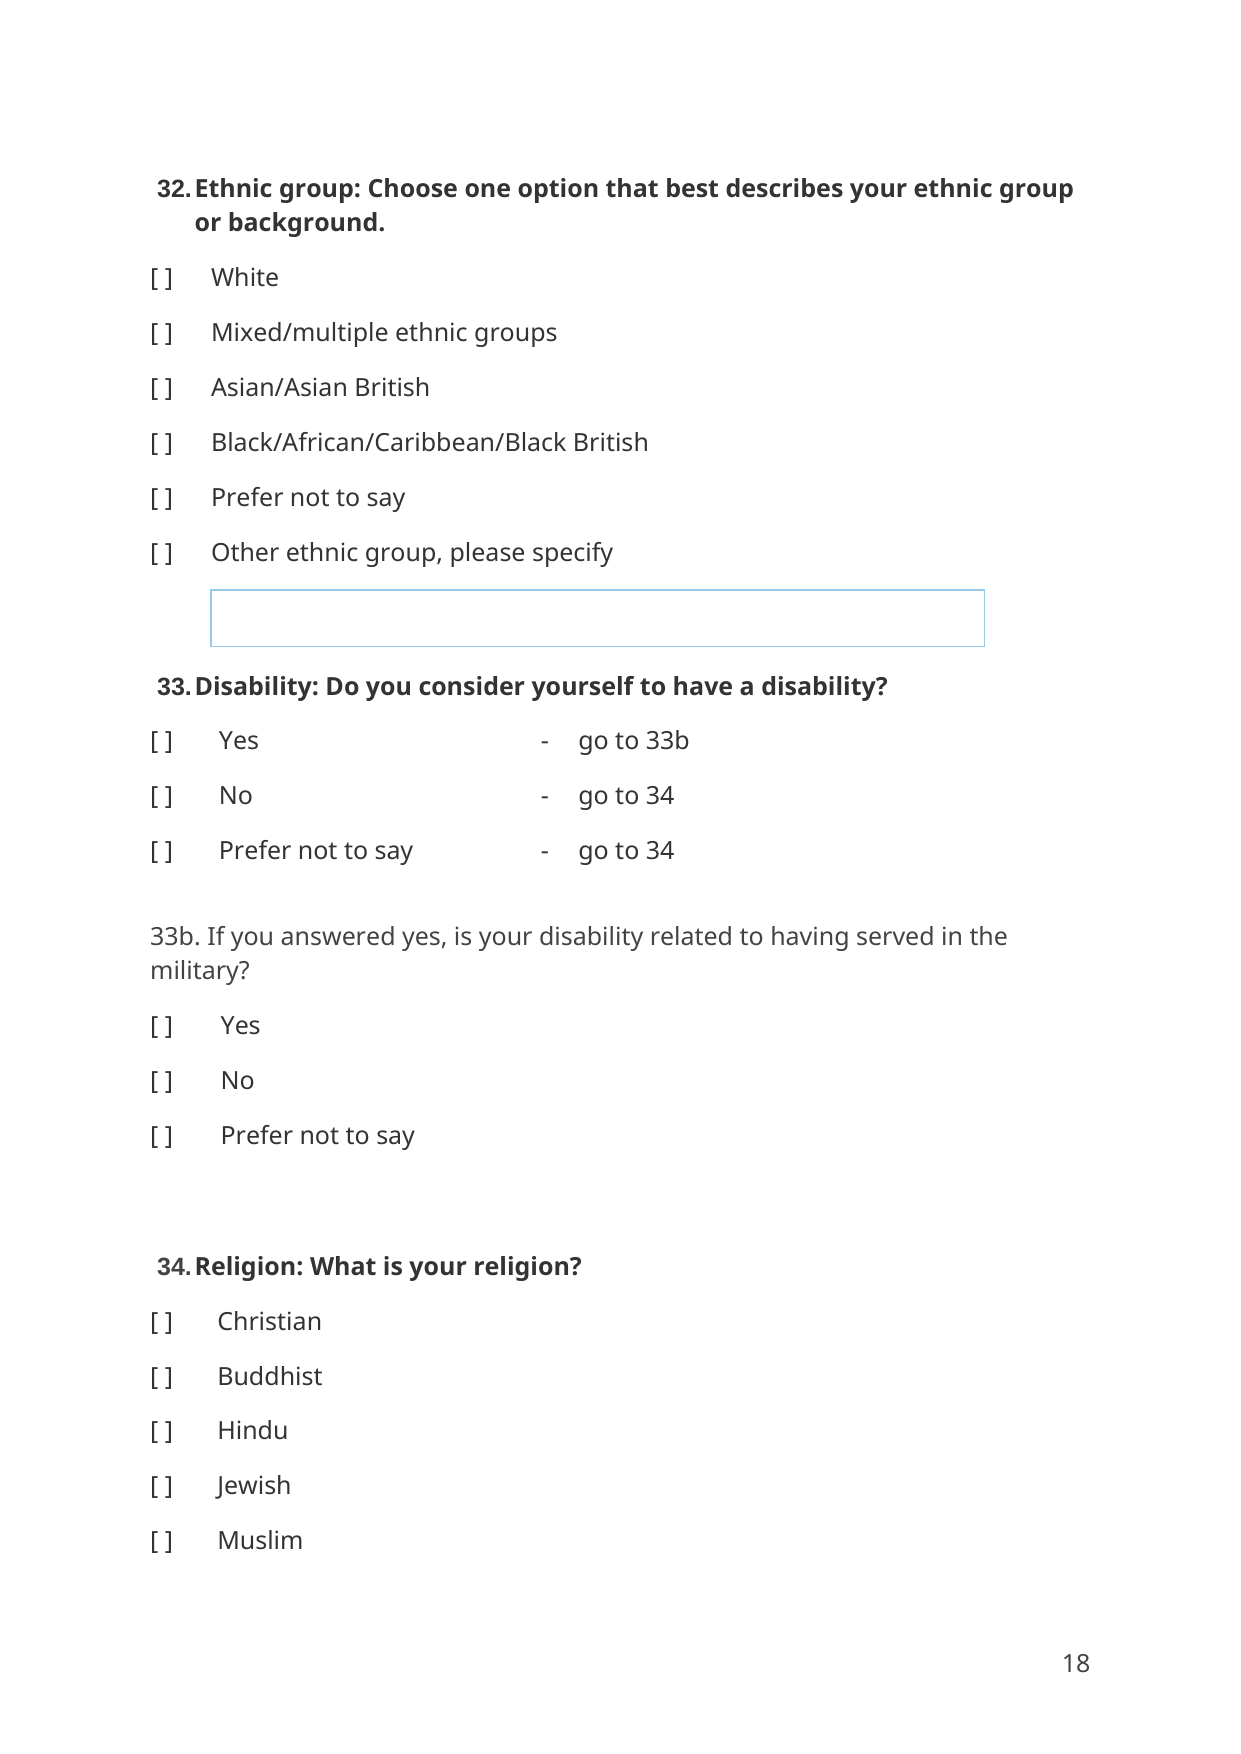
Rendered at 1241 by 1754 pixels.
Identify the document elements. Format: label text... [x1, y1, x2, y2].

list Disability: Do you consider yourself to have a disability? [157, 668, 1090, 702]
list Religion: What is your religion? [157, 1248, 1090, 1282]
table_header Yes [219, 723, 503, 778]
table_cell Prefer not to say [220, 1118, 583, 1227]
table_cell No [219, 778, 503, 833]
table_cell [ ] [150, 479, 211, 534]
table_cell Prefer not to say [211, 479, 984, 534]
table_cell [ ] [150, 425, 211, 479]
table_cell [ ] [150, 833, 219, 888]
table_header White [211, 260, 984, 315]
list Ethnic group: Choose one option that best describes your ethnic group or background. [157, 171, 1090, 239]
text 33b. If you answered yes, is your disability related to having served in the military? [150, 919, 1090, 987]
table_cell Prefer not to say [219, 833, 503, 888]
table_cell go to 34 [503, 778, 920, 833]
table_cell [ ] [150, 370, 211, 424]
table_cell Buddhist [217, 1358, 984, 1413]
table_cell [ ] [150, 778, 219, 833]
table_cell Jewish [217, 1468, 984, 1523]
table_cell [ ] [150, 1413, 217, 1468]
table_header Yes [220, 1008, 583, 1063]
table_header go to 33b [503, 723, 920, 778]
table_cell [ ] [150, 534, 211, 647]
table_cell [ ] [150, 1118, 220, 1227]
table_cell Black/African/Caribbean/Black British [211, 425, 984, 479]
table_cell go to 34 [503, 833, 920, 888]
table_cell [ ] [150, 1063, 220, 1118]
table_cell Hindu [217, 1413, 984, 1468]
table_header [ ] [150, 260, 211, 315]
table_header [ ] [150, 723, 219, 778]
table_cell Muslim [217, 1523, 984, 1578]
table_cell Mixed/multiple ethnic groups [211, 315, 984, 369]
table_cell Other ethnic group, please specify [211, 534, 984, 589]
table_cell Asian/Asian British [211, 370, 984, 424]
table_cell [ ] [150, 1358, 217, 1413]
table_cell No [220, 1063, 583, 1118]
table_header Christian [217, 1303, 984, 1358]
table_cell [ ] [150, 1468, 217, 1523]
table_header [212, 591, 984, 646]
table_header [ ] [150, 1008, 220, 1063]
table_header [ ] [150, 1303, 217, 1358]
table_cell [ ] [150, 1523, 217, 1578]
table_cell [ ] [150, 315, 211, 369]
